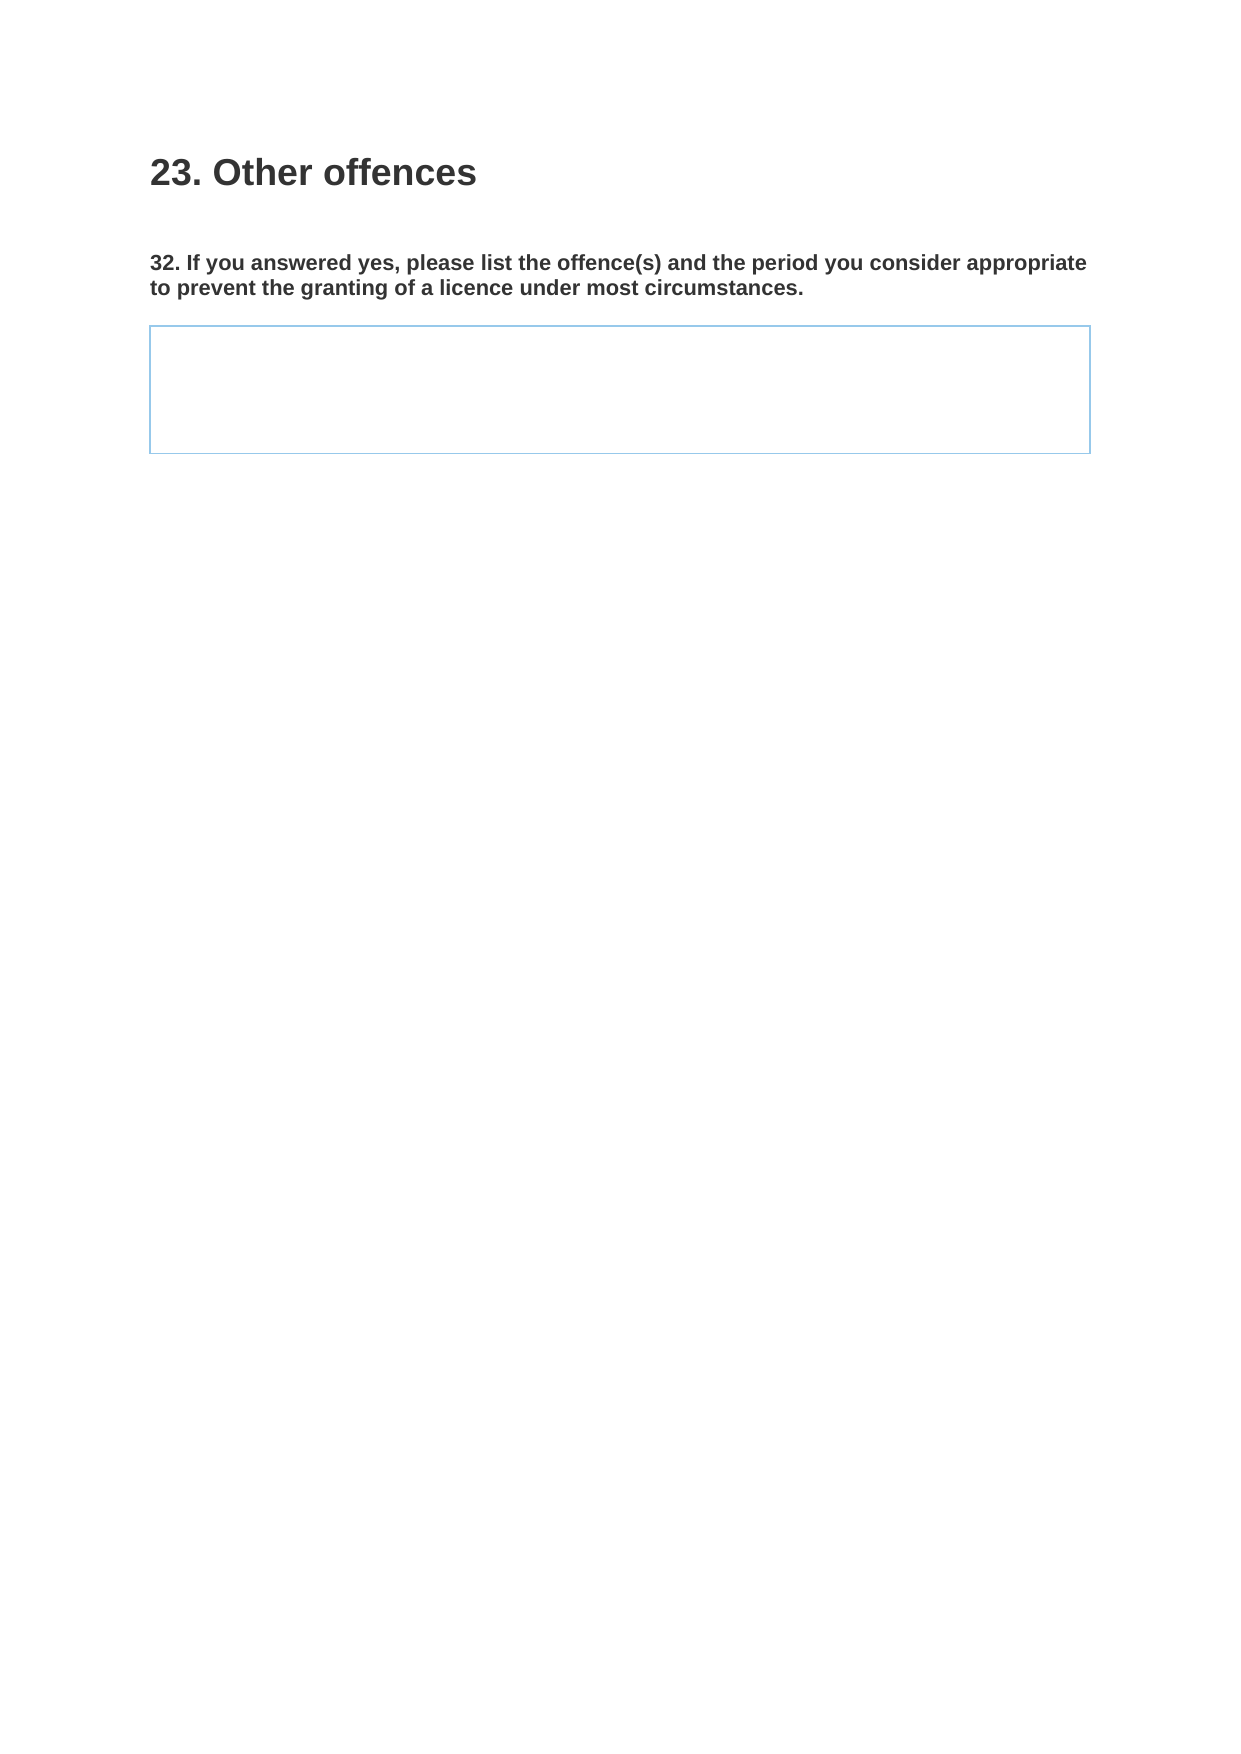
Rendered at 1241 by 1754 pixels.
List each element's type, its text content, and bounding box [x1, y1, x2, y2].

text 23. Other offences [150, 150, 1090, 193]
table_header [151, 327, 1089, 453]
subtitle 32. If you answered yes, please list the offence(s) and the period you consider appropriate to prevent the granting of a licence under most circumstances. [150, 249, 1090, 300]
